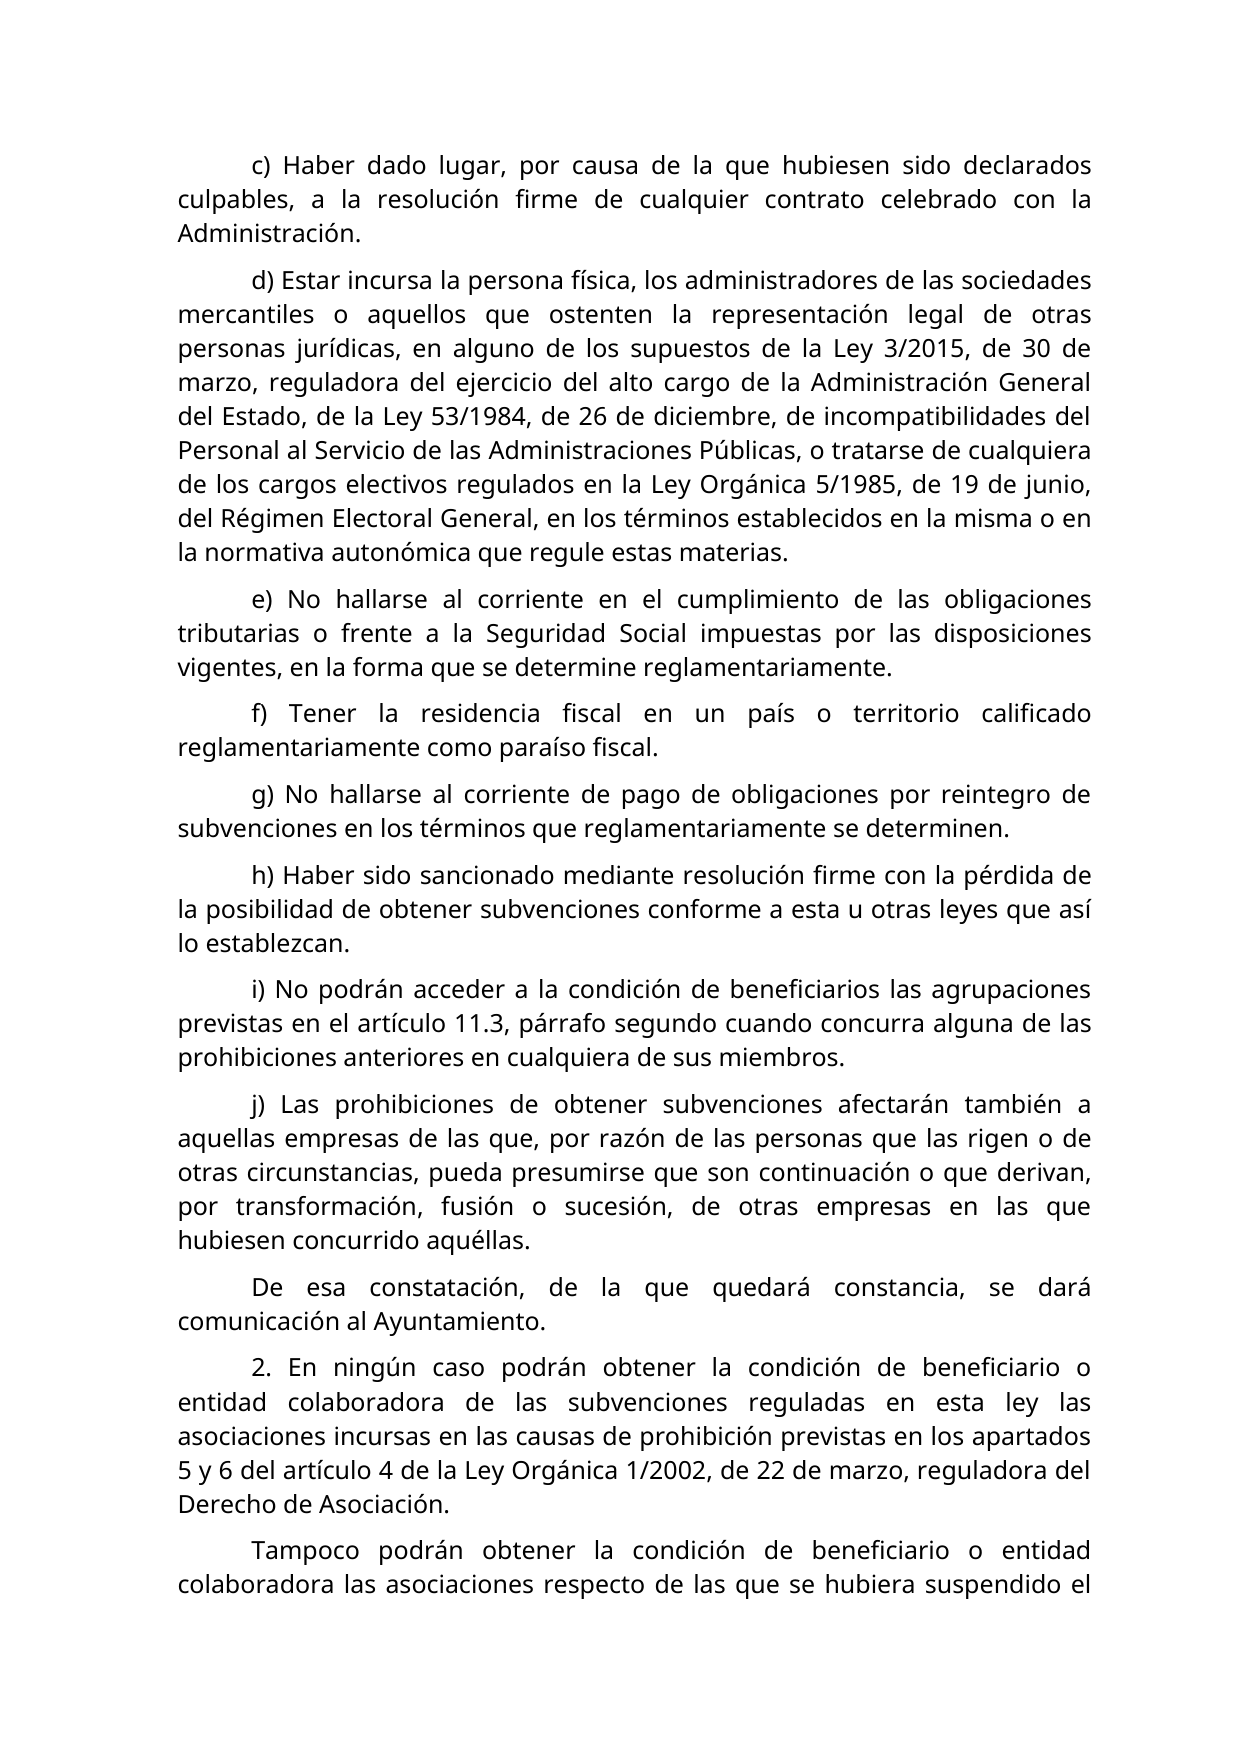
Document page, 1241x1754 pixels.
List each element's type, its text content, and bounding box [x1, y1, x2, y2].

text Tampoco podrán obtener la condición de beneficiario o entidad colaboradora las asociaciones respecto de las que se hubiera suspendido el [177, 1533, 1093, 1601]
text 2. En ningún caso podrán obtener la condición de beneficiario o entidad colaboradora de las subvenciones reguladas en esta ley las asociaciones incursas en las causas de prohibición previstas en los apartados 5 y 6 del artículo 4 de la Ley Orgánica 1/2002, de 22 de marzo, reguladora del Derecho de Asociación. [177, 1350, 1093, 1520]
text d) Estar incursa la persona física, los administradores de las sociedades mercantiles o aquellos que ostenten la representación legal de otras personas jurídicas, en alguno de los supuestos de la Ley 3/2015, de 30 de marzo, reguladora del ejercicio del alto cargo de la Administración General del Estado, de la Ley 53/1984, de 26 de diciembre, de incompatibilidades del Personal al Servicio de las Administraciones Públicas, o tratarse de cualquiera de los cargos electivos regulados en la Ley Orgánica 5/1985, de 19 de junio, del Régimen Electoral General, en los términos establecidos en la misma o en la normativa autonómica que regule estas materias. [177, 262, 1093, 569]
text c) Haber dado lugar, por causa de la que hubiesen sido declarados culpables, a la resolución firme de cualquier contrato celebrado con la Administración. [177, 148, 1093, 250]
text j) Las prohibiciones de obtener subvenciones afectarán también a aquellas empresas de las que, por razón de las personas que las rigen o de otras circunstancias, pueda presumirse que son continuación o que derivan, por transformación, fusión o sucesión, de otras empresas en las que hubiesen concurrido aquéllas. [177, 1087, 1093, 1257]
text h) Haber sido sancionado mediante resolución firme con la pérdida de la posibilidad de obtener subvenciones conforme a esta u otras leyes que así lo establezcan. [177, 857, 1093, 959]
text f) Tener la residencia fiscal en un país o territorio calificado reglamentariamente como paraíso fiscal. [177, 696, 1093, 764]
text g) No hallarse al corriente de pago de obligaciones por reintegro de subvenciones en los términos que reglamentariamente se determinen. [177, 777, 1093, 845]
text e) No hallarse al corriente en el cumplimiento de las obligaciones tributarias o frente a la Seguridad Social impuestas por las disposiciones vigentes, en la forma que se determine reglamentariamente. [177, 581, 1093, 683]
text i) No podrán acceder a la condición de beneficiarios las agrupaciones previstas en el artículo 11.3, párrafo segundo cuando concurra alguna de las prohibiciones anteriores en cualquiera de sus miembros. [177, 972, 1093, 1074]
text De esa constatación, de la que quedará constancia, se dará comunicación al Ayuntamiento. [177, 1269, 1093, 1338]
